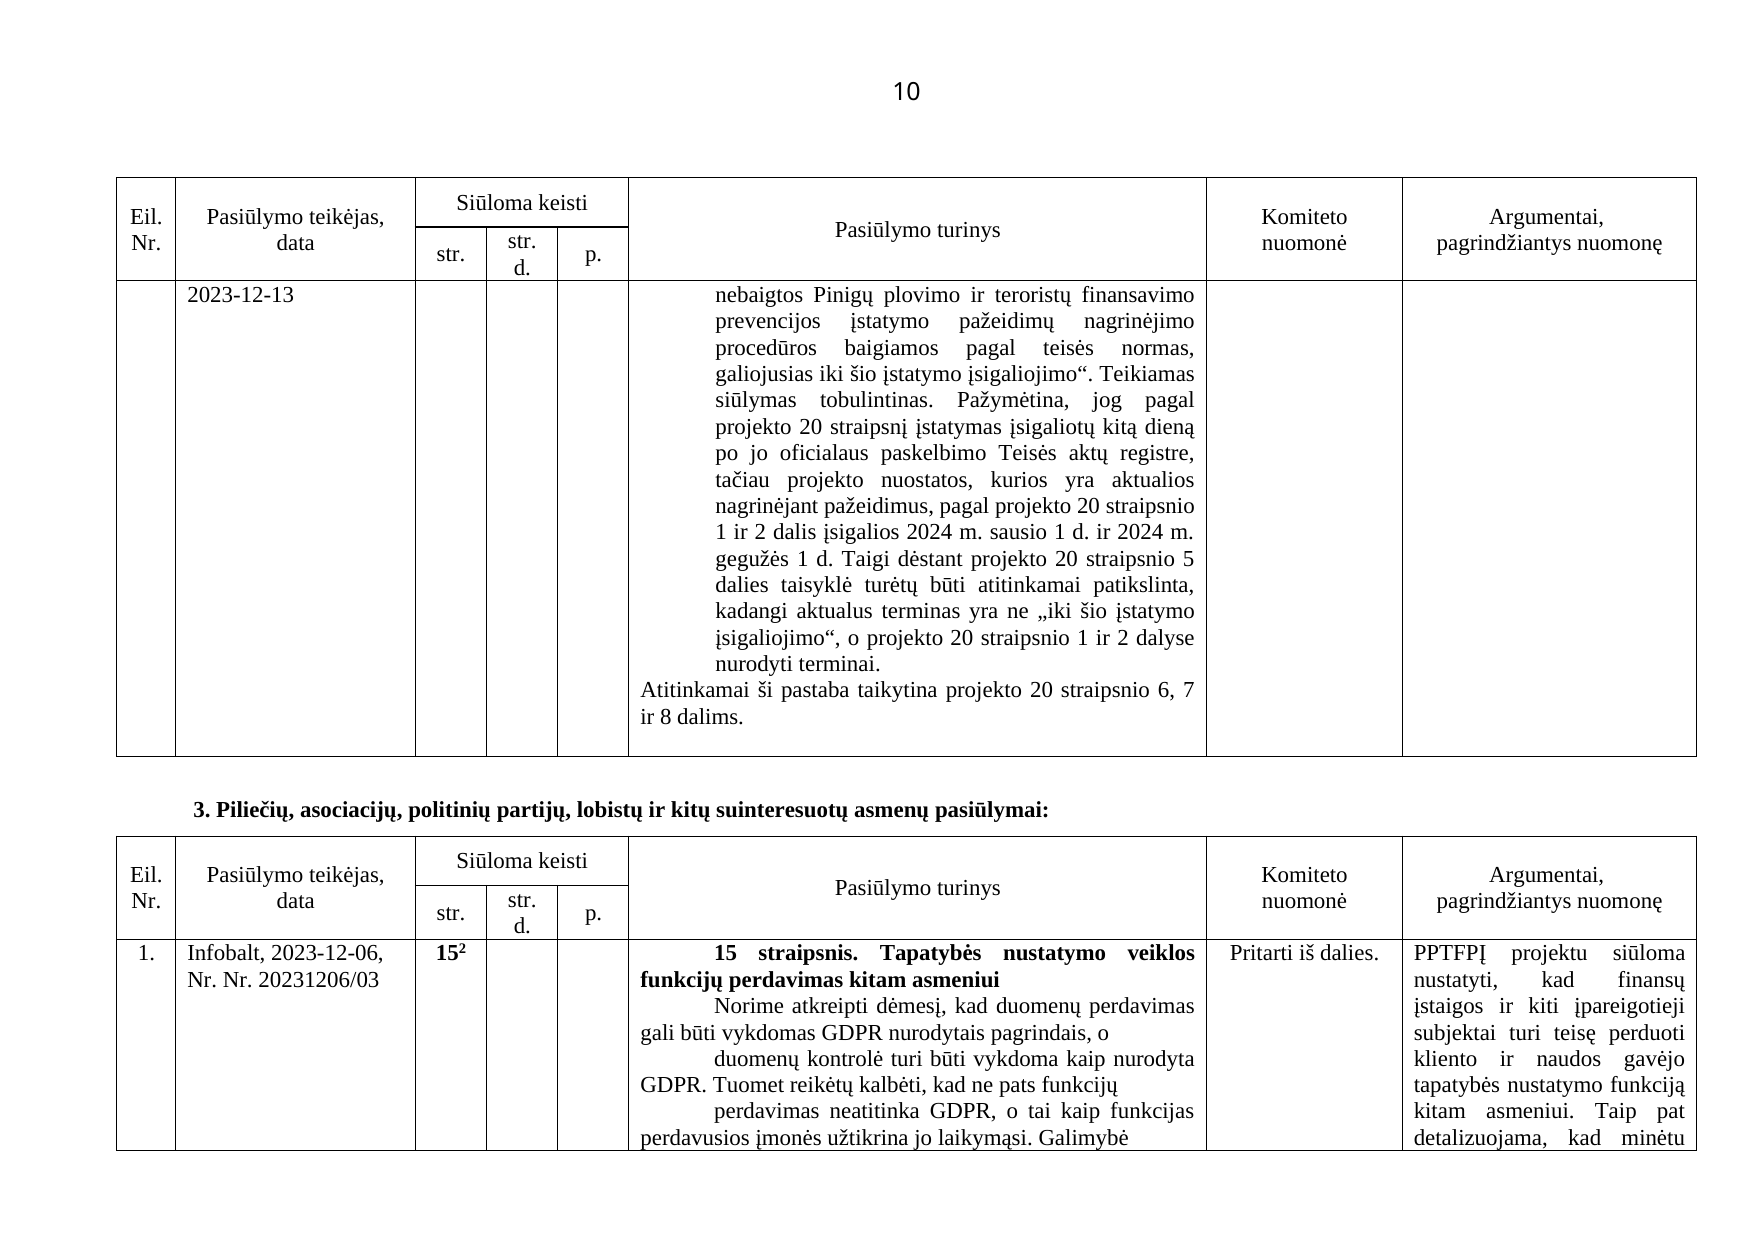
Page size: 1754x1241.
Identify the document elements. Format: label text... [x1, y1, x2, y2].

table_cell [1207, 281, 1402, 756]
table_cell [558, 281, 628, 756]
table_cell nebaigtos Pinigų plovimo ir teroristų finansavimo prevencijos įstatymo pažeidimų nagrinėjimo procedūros baigiamos pagal teisės normas, galiojusias iki šio įstatymo įsigaliojimo“. Teikiamas siūlymas tobulintinas. Pažymėtina, jog pagal projekto 20 straipsnį įstatymas įsigaliotų kitą dieną po jo oficialaus paskelbimo Teisės aktų registre, tačiau projekto nuostatos, kurios yra aktualios nagrinėjant pažeidimus, pagal projekto 20 straipsnio 1 ir 2 dalis įsigalios 2024 m. sausio 1 d. ir 2024 m. gegužės 1 d. Taigi dėstant projekto 20 straipsnio 5 dalies taisyklė turėtų būti atitinkamai patikslinta, kadangi aktualus terminas yra ne „iki šio įstatymo įsigaliojimo“, o projekto 20 straipsnio 1 ir 2 dalyse nurodyti terminai. Atitinkamai ši pastaba taikytina projekto 20 straipsnio 6, 7 ir 8 dalims. [629, 281, 1206, 756]
table_header Komiteto nuomonė [1207, 837, 1402, 938]
table_cell str. d. [487, 228, 557, 280]
table_cell [558, 940, 628, 1150]
table_cell str. [416, 886, 486, 938]
table_cell str. d. [487, 886, 557, 938]
table_cell [487, 940, 557, 1150]
table_header Pasiūlymo turinys [629, 178, 1206, 280]
table_header Siūloma keisti [416, 837, 628, 885]
table_cell 152 [416, 940, 486, 1150]
table_cell 15 straipsnis. Tapatybės nustatymo veiklos funkcijų perdavimas kitam asmeniui Norime atkreipti dėmesį, kad duomenų perdavimas gali būti vykdomas GDPR nurodytais pagrindais, o duomenų kontrolė turi būti vykdoma kaip nurodyta GDPR. Tuomet reikėtų kalbėti, kad ne pats funkcijų perdavimas neatitinka GDPR, o tai kaip funkcijas perdavusios įmonės užtikrina jo laikymąsi. Galimybė [629, 940, 1206, 1150]
table_cell Pritarti iš dalies. [1207, 940, 1402, 1150]
table_cell [416, 281, 486, 756]
table_cell 1. [117, 940, 175, 1150]
table_cell p. [558, 886, 628, 938]
table_cell PPTFPĮ projektu siūloma nustatyti, kad finansų įstaigos ir kiti įpareigotieji subjektai turi teisę perduoti kliento ir naudos gavėjo tapatybės nustatymo funkciją kitam asmeniui. Taip pat detalizuojama, kad minėtu [1403, 940, 1696, 1150]
table_header Pasiūlymo teikėjas, data [176, 178, 415, 280]
table_header Komiteto nuomonė [1207, 178, 1402, 280]
table_header Pasiūlymo turinys [629, 837, 1206, 938]
table_cell Infobalt, 2023-12-06, Nr. Nr. 20231206/03 [176, 940, 415, 1150]
table_cell str. [416, 228, 486, 280]
table_cell [117, 281, 175, 756]
subtitle 3. Piliečių, asociacijų, politinių partijų, lobistų ir kitų suinteresuotų asmenų pasiūlymai: [118, 796, 1695, 822]
table_header Argumentai, pagrindžiantys nuomonę [1403, 837, 1696, 938]
table_cell [487, 281, 557, 756]
table_header Pasiūlymo teikėjas, data [176, 837, 415, 938]
table_cell 2023-12-13 [176, 281, 415, 756]
table_header Eil. Nr. [117, 178, 175, 280]
table_header Argumentai, pagrindžiantys nuomonę [1403, 178, 1696, 280]
table_cell [1403, 281, 1696, 756]
table_header Eil. Nr. [117, 837, 175, 938]
table_cell p. [558, 228, 628, 280]
table_header Siūloma keisti [416, 178, 628, 226]
